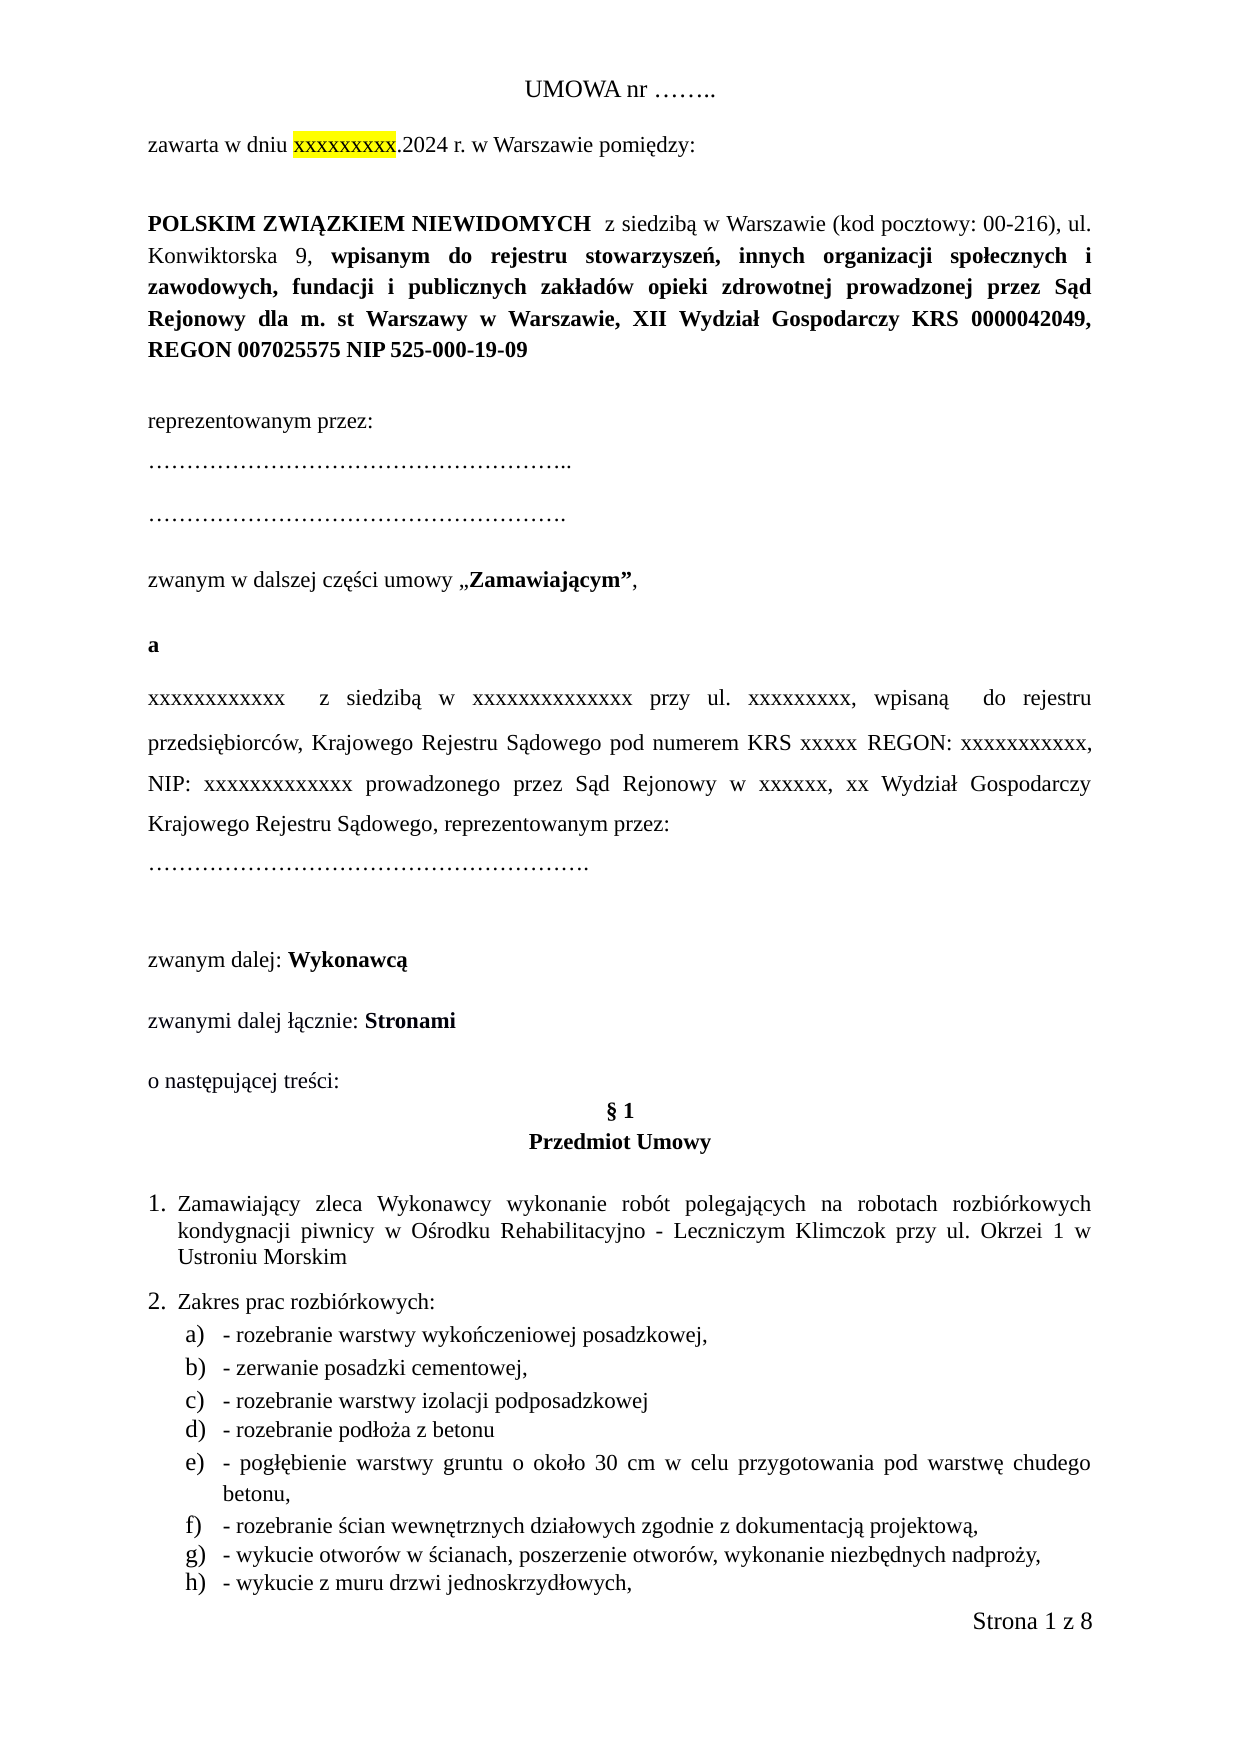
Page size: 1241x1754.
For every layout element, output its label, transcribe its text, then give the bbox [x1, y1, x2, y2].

text ……………………………………………….. [148, 447, 1093, 473]
text zawarta w dniu xxxxxxxxx.2024 r. w Warszawie pomiędzy: [148, 131, 1093, 158]
text zwanym dalej: Wykonawcą [148, 946, 1093, 973]
list - rozebranie ścian wewnętrznych działowych zgodnie z dokumentacją projektową, [185, 1510, 1093, 1539]
text UMOWA nr …….. [148, 74, 1093, 102]
text zwanymi dalej łącznie: Stronami [148, 1007, 1093, 1033]
list - wykucie otworów w ścianach, poszerzenie otworów, wykonanie niezbędnych nadproży, [185, 1539, 1093, 1567]
list - zerwanie posadzki cementowej, [185, 1352, 1093, 1381]
list - rozebranie warstwy wykończeniowej posadzkowej, [185, 1319, 1093, 1348]
list - wykucie z muru drzwi jednoskrzydłowych, [185, 1567, 1093, 1596]
text ………………………………………………. [148, 500, 1093, 526]
text zwanym w dalszej części umowy „Zamawiającym”, [148, 566, 1093, 592]
text Przedmiot Umowy [148, 1128, 1093, 1154]
text xxxxxxxxxxxx z siedzibą w xxxxxxxxxxxxxx przy ul. xxxxxxxxx, wpisaną do rejestru przedsiębiorców, Krajowego Rejestru Sądowego pod numerem KRS xxxxx REGON: xxxxxxxxxxx, NIP: xxxxxxxxxxxxx prowadzonego przez Sąd Rejonowy w xxxxxx, xx Wydział Gospodarczy Krajowego Rejestru Sądowego, reprezentowanym przez: [148, 684, 1093, 836]
text § 1 [148, 1097, 1093, 1124]
list - rozebranie warstwy izolacji podposadzkowej [185, 1385, 1093, 1414]
text reprezentowanym przez: [148, 408, 1093, 434]
text …………………………………………………. [148, 849, 1093, 876]
text a [148, 631, 1093, 658]
text POLSKIM ZWIĄZKIEM NIEWIDOMYCH z siedzibą w Warszawie (kod pocztowy: 00-216), ul. Konwiktorska 9, wpisanym do rejestru stowarzyszeń, innych organizacji społecznych i zawodowych, fundacji i publicznych zakładów opieki zdrowotnej prowadzonej przez Sąd Rejonowy dla m. st Warszawy w Warszawie, XII Wydział Gospodarczy KRS 0000042049, REGON 007025575 NIP 525-000-19-09 [148, 210, 1093, 363]
list Zakres prac rozbiórkowych: [148, 1286, 1093, 1315]
list - rozebranie podłoża z betonu [185, 1414, 1093, 1443]
text o następującej treści: [148, 1067, 1093, 1094]
list - pogłębienie warstwy gruntu o około 30 cm w celu przygotowania pod warstwę chudego betonu, [185, 1447, 1093, 1506]
list Zamawiający zleca Wykonawcy wykonanie robót polegających na robotach rozbiórkowych kondygnacji piwnicy w Ośrodku Rehabilitacyjno - Leczniczym Klimczok przy ul. Okrzei 1 w Ustroniu Morskim [148, 1188, 1093, 1269]
